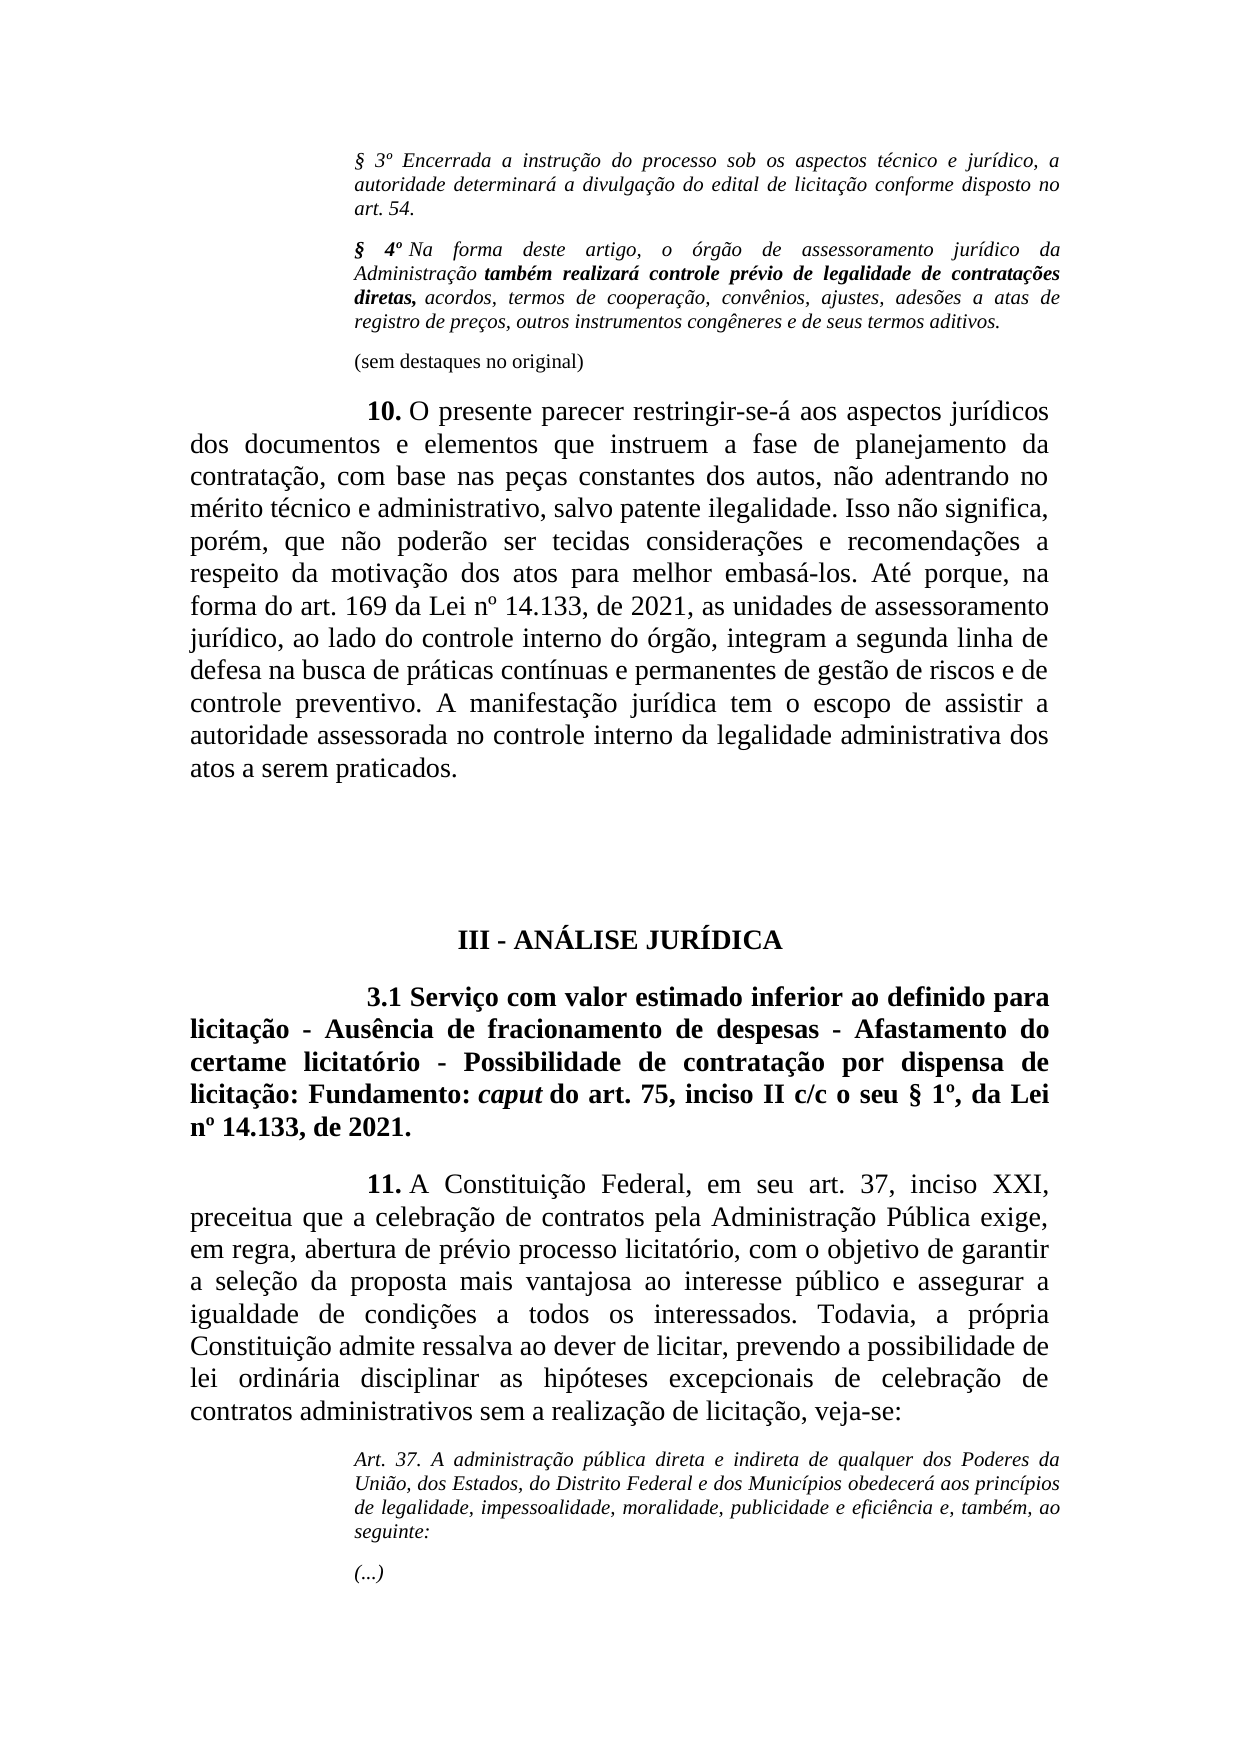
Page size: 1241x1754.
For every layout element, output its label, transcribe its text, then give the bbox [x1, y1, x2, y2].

text Art. 37. A administração pública direta e indireta de qualquer dos Poderes da União, dos Estados, do Distrito Federal e dos Municípios obedecerá aos princípios de legalidade, impessoalidade, moralidade, publicidade e eficiência e, também, ao seguinte: [354, 1447, 1063, 1543]
text (...) [354, 1560, 1063, 1584]
text 11. A Constituição Federal, em seu art. 37, inciso XXI, preceitua que a celebração de contratos pela Administração Pública exige, em regra, abertura de prévio processo licitatório, com o objetivo de garantir a seleção da proposta mais vantajosa ao interesse público e assegurar a igualdade de condições a todos os interessados. Todavia, a própria Constituição admite ressalva ao dever de licitar, prevendo a possibilidade de lei ordinária disciplinar as hipóteses excepcionais de celebração de contratos administrativos sem a realização de licitação, veja-se: [190, 1167, 1051, 1426]
text § 3º Encerrada a instrução do processo sob os aspectos técnico e jurídico, a autoridade determinará a divulgação do edital de licitação conforme disposto no art. 54. [354, 148, 1063, 220]
text 10. O presente parecer restringir-se-á aos aspectos jurídicos dos documentos e elementos que instruem a fase de planejamento da contratação, com base nas peças constantes dos autos, não adentrando no mérito técnico e administrativo, salvo patente ilegalidade. Isso não significa, porém, que não poderão ser tecidas considerações e recomendações a respeito da motivação dos atos para melhor embasá-los. Até porque, na forma do art. 169 da Lei nº 14.133, de 2021, as unidades de assessoramento jurídico, ao lado do controle interno do órgão, integram a segunda linha de defesa na busca de práticas contínuas e permanentes de gestão de riscos e de controle preventivo. A manifestação jurídica tem o escopo de assistir a autoridade assessorada no controle interno da legalidade administrativa dos atos a serem praticados. [190, 394, 1051, 783]
text III - ANÁLISE JURÍDICA [190, 923, 1051, 955]
text § 4º Na forma deste artigo, o órgão de assessoramento jurídico da Administração também realizará controle prévio de legalidade de contratações diretas, acordos, termos de cooperação, convênios, ajustes, adesões a atas de registro de preços, outros instrumentos congêneres e de seus termos aditivos. [354, 236, 1063, 333]
text (sem destaques no original) [354, 349, 1063, 373]
text 3.1 Serviço com valor estimado inferior ao definido para licitação - Ausência de fracionamento de despesas - Afastamento do certame licitatório - Possibilidade de contratação por dispensa de licitação: Fundamento: caput do art. 75, inciso II c/c o seu § 1º, da Lei nº 14.133, de 2021. [190, 980, 1051, 1142]
